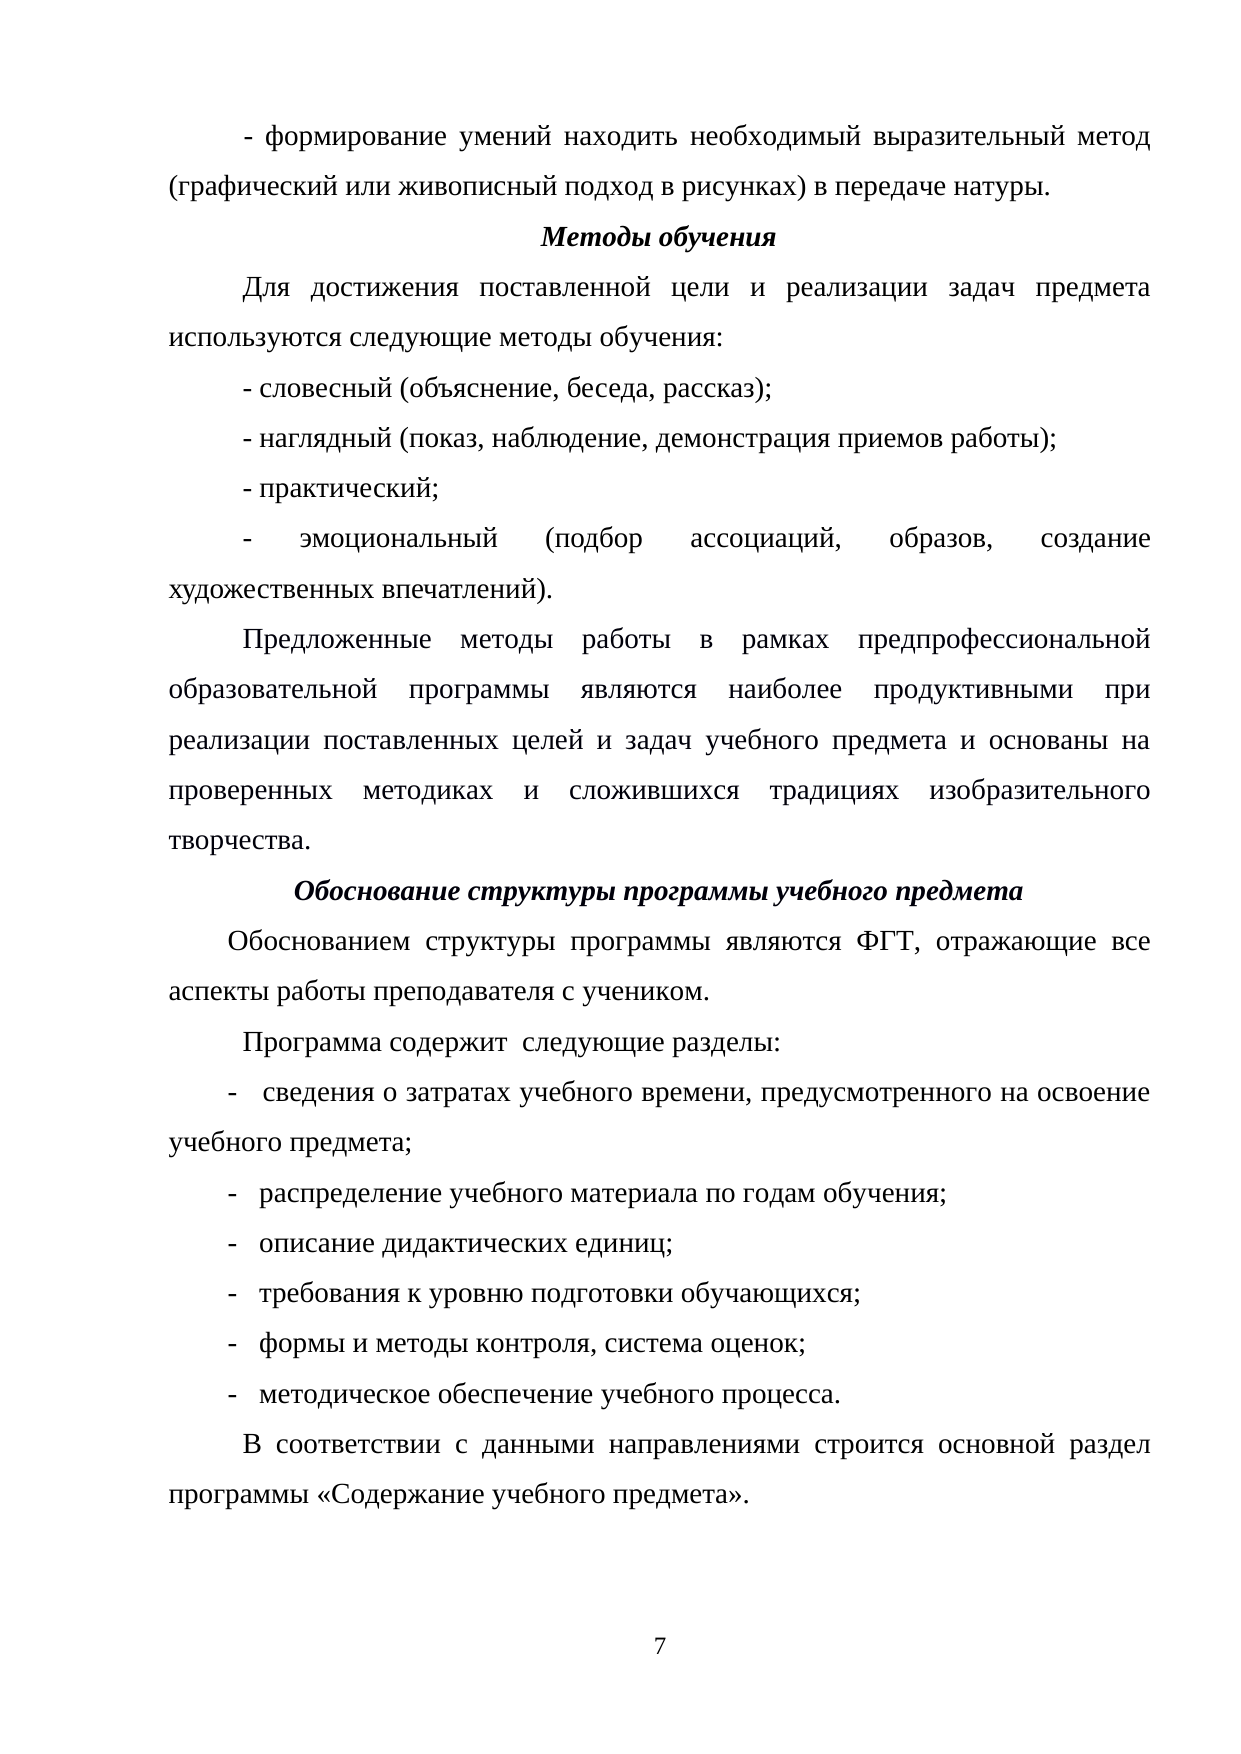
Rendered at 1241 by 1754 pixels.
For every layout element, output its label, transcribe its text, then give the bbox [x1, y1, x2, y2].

text - описание дидактических единиц; [168, 1225, 1152, 1258]
text - формирование умений находить необходимый выразительный метод (графический или живописный подход в рисунках) в передаче натуры. [168, 118, 1152, 202]
text - требования к уровню подготовки обучающихся; [168, 1275, 1152, 1309]
text - наглядный (показ, наблюдение, демонстрация приемов работы); [168, 420, 1152, 453]
text - эмоциональный (подбор ассоциаций, образов, создание художественных впечатлений). [168, 521, 1152, 604]
text - формы и методы контроля, система оценок; [168, 1326, 1152, 1359]
text - словесный (объяснение, беседа, рассказ); [168, 370, 1152, 403]
text Обоснованием структуры программы являются ФГТ, отражающие все аспекты работы преподавателя с учеником. [168, 923, 1152, 1007]
text - сведения о затратах учебного времени, предусмотренного на освоение учебного предмета; [168, 1074, 1152, 1158]
text - методическое обеспечение учебного процесса. [168, 1376, 1152, 1409]
text - распределение учебного материала по годам обучения; [168, 1175, 1152, 1208]
text Методы обучения [168, 219, 1152, 252]
text Программа содержит следующие разделы: [168, 1024, 1152, 1057]
text В соответствии с данными направлениями строится основной раздел программы «Содержание учебного предмета». [168, 1426, 1152, 1510]
text Обоснование структуры программы учебного предмета [168, 873, 1152, 906]
text Предложенные методы работы в рамках предпрофессиональной образовательной программы являются наиболее продуктивными при реализации поставленных целей и задач учебного предмета и основаны на проверенных методиках и сложившихся традициях изобразительного творчества. [168, 621, 1152, 856]
text Для достижения поставленной цели и реализации задач предмета используются следующие методы обучения: [168, 269, 1152, 353]
text - практический; [168, 470, 1152, 504]
